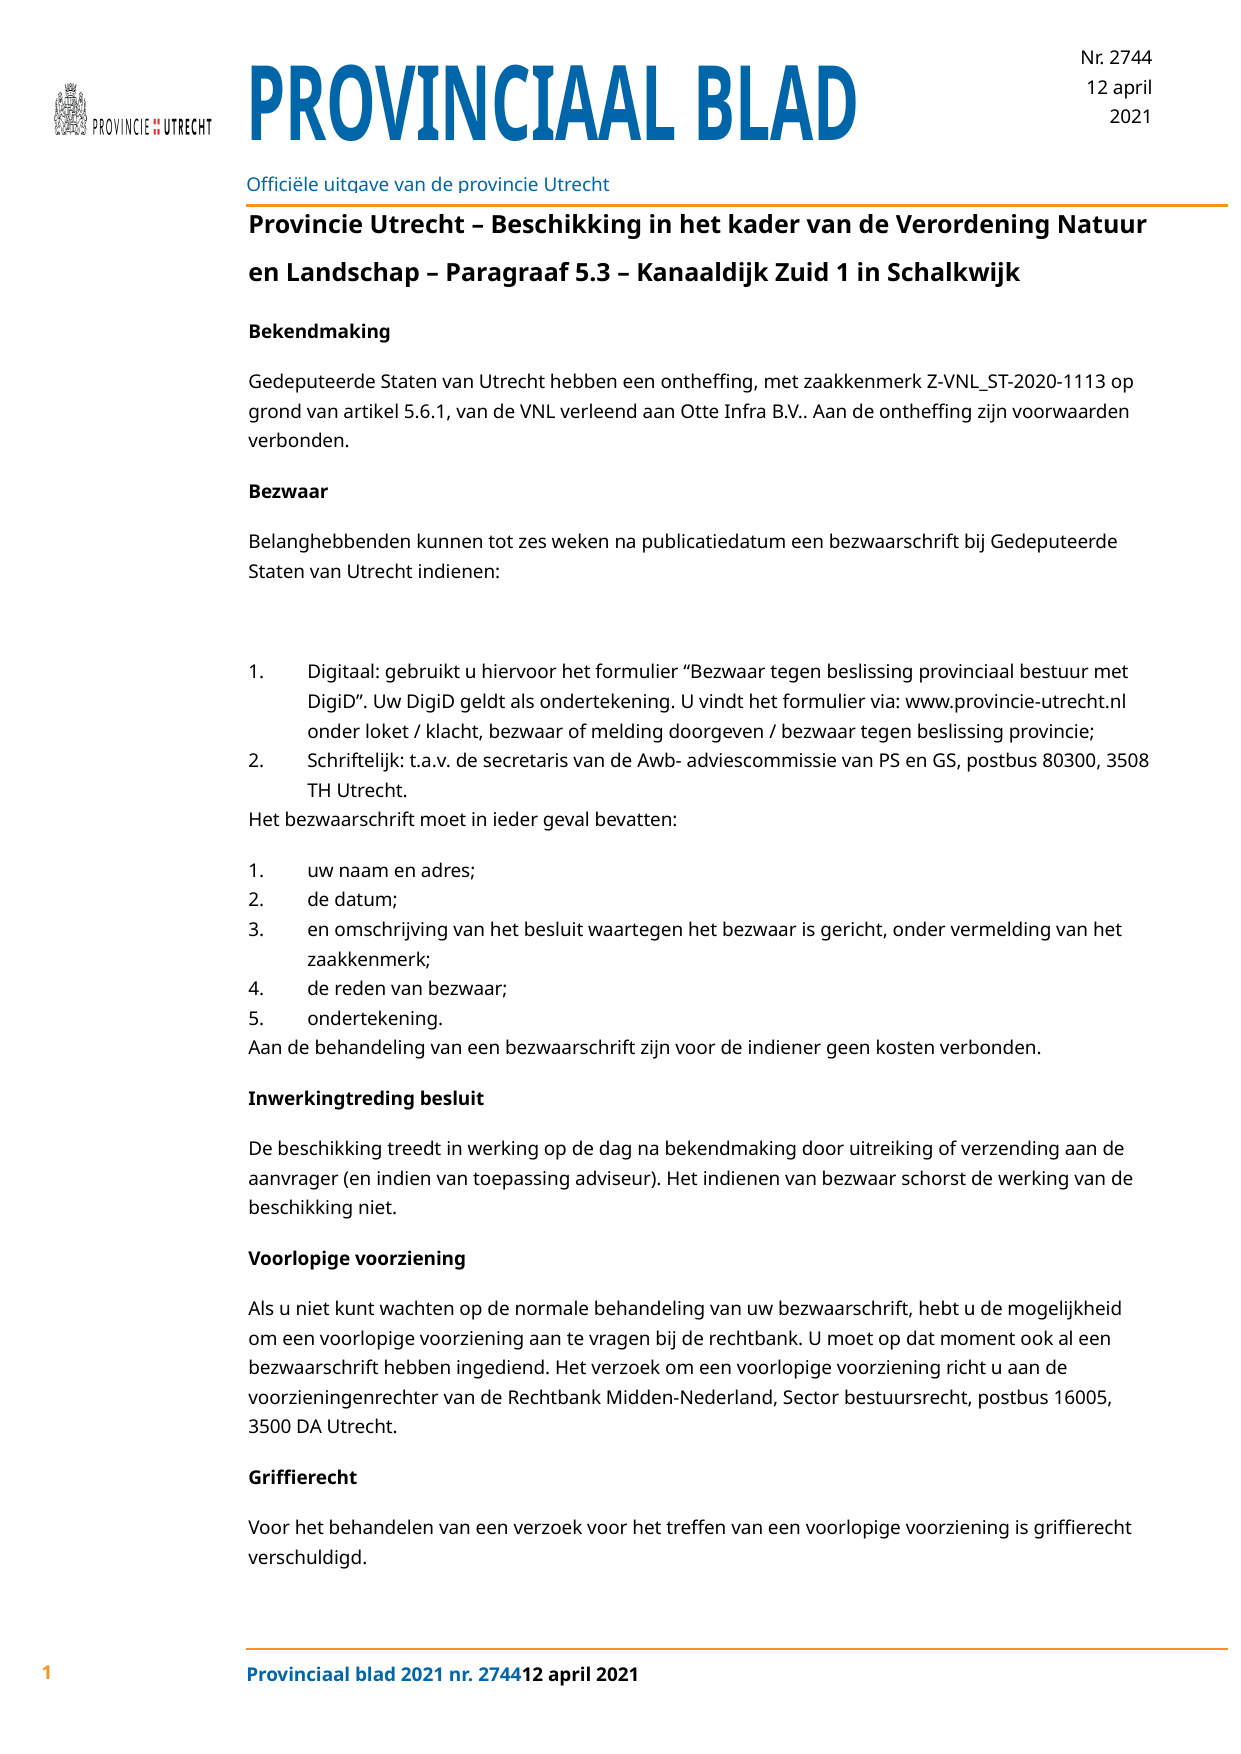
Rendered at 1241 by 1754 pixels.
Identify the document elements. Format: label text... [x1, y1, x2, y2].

picture [41, 47, 231, 172]
text Bekendmaking [248, 318, 1152, 344]
list ondertekening. [248, 1005, 1152, 1031]
text Bezwaar [248, 478, 1152, 504]
list de reden van bezwaar; [248, 975, 1152, 1001]
list Digitaal: gebruikt u hiervoor het formulier “Bezwaar tegen beslissing provinciaal bestuur met DigiD”. Uw DigiD geldt als ondertekening. U vindt het formulier via: www.provincie-utrecht.nl onder loket / klacht, bezwaar of melding doorgeven / bezwaar tegen beslissing provincie; [248, 659, 1152, 744]
list Schriftelijk: t.a.v. de secretaris van de Awb- adviescommissie van PS en GS, postbus 80300, 3508 TH Utrecht. [248, 747, 1152, 803]
text Als u niet kunt wachten op de normale behandeling van uw bezwaarschrift, hebt u de mogelijkheid om een voorlopige voorziening aan te vragen bij de rechtbank. U moet op dat moment ook al een bezwaarschrift hebben ingediend. Het verzoek om een voorlopige voorziening richt u aan de voorzieningenrechter van de Rechtbank Midden-Nederland, Sector bestuursrecht, postbus 16005, 3500 DA Utrecht. [248, 1295, 1152, 1439]
text Aan de behandeling van een bezwaarschrift zijn voor de indiener geen kosten verbonden. [248, 1034, 1152, 1060]
text Gedeputeerde Staten van Utrecht hebben een ontheffing, met zaakkenmerk Z-VNL_ST-2020-1113 op grond van artikel 5.6.1, van de VNL verleend aan Otte Infra B.V.. Aan de ontheffing zijn voorwaarden verbonden. [248, 368, 1152, 453]
text Inwerkingtreding besluit [248, 1085, 1152, 1111]
list en omschrijving van het besluit waartegen het bezwaar is gericht, onder vermelding van het zaakkenmerk; [248, 916, 1152, 972]
list uw naam en adres; [248, 857, 1152, 883]
text Voor het behandelen van een verzoek voor het treffen van een voorlopige voorziening is griffierecht verschuldigd. [248, 1514, 1152, 1570]
list de datum; [248, 887, 1152, 912]
text De beschikking treedt in werking op de dag na bekendmaking door uitreiking of verzending aan de aanvrager (en indien van toepassing adviseur). Het indienen van bezwaar schorst de werking van de beschikking niet. [248, 1135, 1152, 1220]
text Provincie Utrecht – Beschikking in het kader van de Verordening Natuur en Landschap – Paragraaf 5.3 – Kanaaldijk Zuid 1 in Schalkwijk [248, 207, 1152, 288]
text Griffierecht [248, 1464, 1152, 1490]
text Voorlopige voorziening [248, 1245, 1152, 1271]
text Het bezwaarschrift moet in ieder geval bevatten: [248, 807, 1152, 832]
text Belanghebbenden kunnen tot zes weken na publicatiedatum een bezwaarschrift bij Gedeputeerde Staten van Utrecht indienen: [248, 528, 1152, 584]
